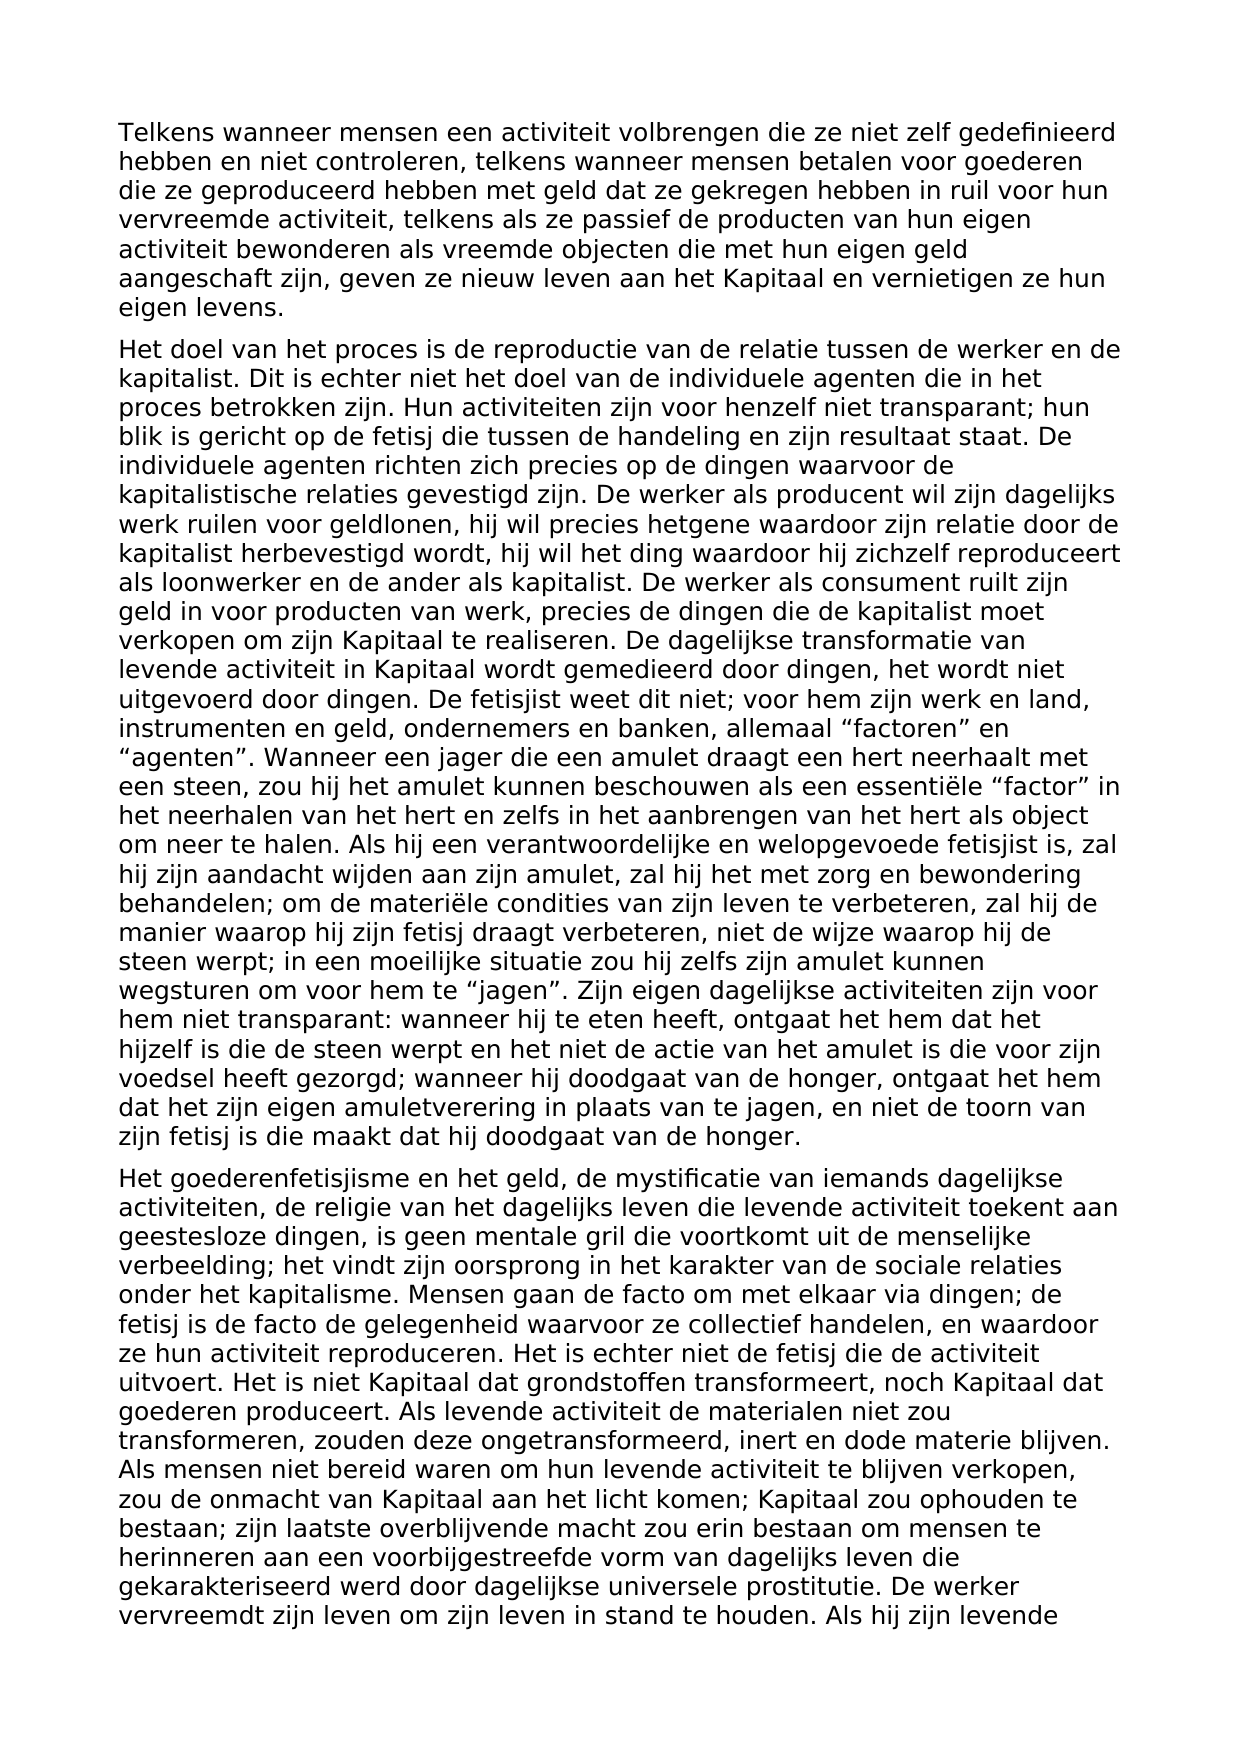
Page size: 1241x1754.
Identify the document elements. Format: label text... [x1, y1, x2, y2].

text Het goederenfetisjisme en het geld, de mystificatie van iemands dagelijkse activiteiten, de religie van het dagelijks leven die levende activiteit toekent aan geestesloze dingen, is geen mentale gril die voortkomt uit de menselijke verbeelding; het vindt zijn oorsprong in het karakter van de sociale relaties onder het kapitalisme. Mensen gaan de facto om met elkaar via dingen; de fetisj is de facto de gelegenheid waarvoor ze collectief handelen, en waardoor ze hun activiteit reproduceren. Het is echter niet de fetisj die de activiteit uitvoert. Het is niet Kapitaal dat grondstoffen transformeert, noch Kapitaal dat goederen produceert. Als levende activiteit de materialen niet zou transformeren, zouden deze ongetransformeerd, inert en dode materie blijven. Als mensen niet bereid waren om hun levende activiteit te blijven verkopen, zou de onmacht van Kapitaal aan het licht komen; Kapitaal zou ophouden te bestaan; zijn laatste overblijvende macht zou erin bestaan om mensen te herinneren aan een voorbijgestreefde vorm van dagelijks leven die gekarakteriseerd werd door dagelijkse universele prostitutie. De werker vervreemdt zijn leven om zijn leven in stand te houden. Als hij zijn levende [118, 1164, 1122, 1631]
text Het doel van het proces is de reproductie van de relatie tussen de werker en de kapitalist. Dit is echter niet het doel van de individuele agenten die in het proces betrokken zijn. Hun activiteiten zijn voor henzelf niet transparant; hun blik is gericht op de fetisj die tussen de handeling en zijn resultaat staat. De individuele agenten richten zich precies op de dingen waarvoor de kapitalistische relaties gevestigd zijn. De werker als producent wil zijn dagelijks werk ruilen voor geldlonen, hij wil precies hetgene waardoor zijn relatie door de kapitalist herbevestigd wordt, hij wil het ding waardoor hij zichzelf reproduceert als loonwerker en de ander als kapitalist. De werker als consument ruilt zijn geld in voor producten van werk, precies de dingen die de kapitalist moet verkopen om zijn Kapitaal te realiseren. De dagelijkse transformatie van levende activiteit in Kapitaal wordt gemedieerd door dingen, het wordt niet uitgevoerd door dingen. De fetisjist weet dit niet; voor hem zijn werk en land, instrumenten en geld, ondernemers en banken, allemaal “factoren” en “agenten”. Wanneer een jager die een amulet draagt een hert neerhaalt met een steen, zou hij het amulet kunnen beschouwen als een essentiële “factor” in het neerhalen van het hert en zelfs in het aanbrengen van het hert als object om neer te halen. Als hij een verantwoordelijke en welopgevoede fetisjist is, zal hij zijn aandacht wijden aan zijn amulet, zal hij het met zorg en bewondering behandelen; om de materiële condities van zijn leven te verbeteren, zal hij de manier waarop hij zijn fetisj draagt verbeteren, niet de wijze waarop hij de steen werpt; in een moeilijke situatie zou hij zelfs zijn amulet kunnen wegsturen om voor hem te “jagen”. Zijn eigen dagelijkse activiteiten zijn voor hem niet transparant: wanneer hij te eten heeft, ontgaat het hem dat het hijzelf is die de steen werpt en het niet de actie van het amulet is die voor zijn voedsel heeft gezorgd; wanneer hij doodgaat van de honger, ontgaat het hem dat het zijn eigen amuletverering in plaats van te jagen, en niet de toorn van zijn fetisj is die maakt dat hij doodgaat van de honger. [118, 335, 1122, 1151]
text Telkens wanneer mensen een activiteit volbrengen die ze niet zelf gedefinieerd hebben en niet controleren, telkens wanneer mensen betalen voor goederen die ze geproduceerd hebben met geld dat ze gekregen hebben in ruil voor hun vervreemde activiteit, telkens als ze passief de producten van hun eigen activiteit bewonderen als vreemde objecten die met hun eigen geld aangeschaft zijn, geven ze nieuw leven aan het Kapitaal en vernietigen ze hun eigen levens. [118, 118, 1122, 322]
